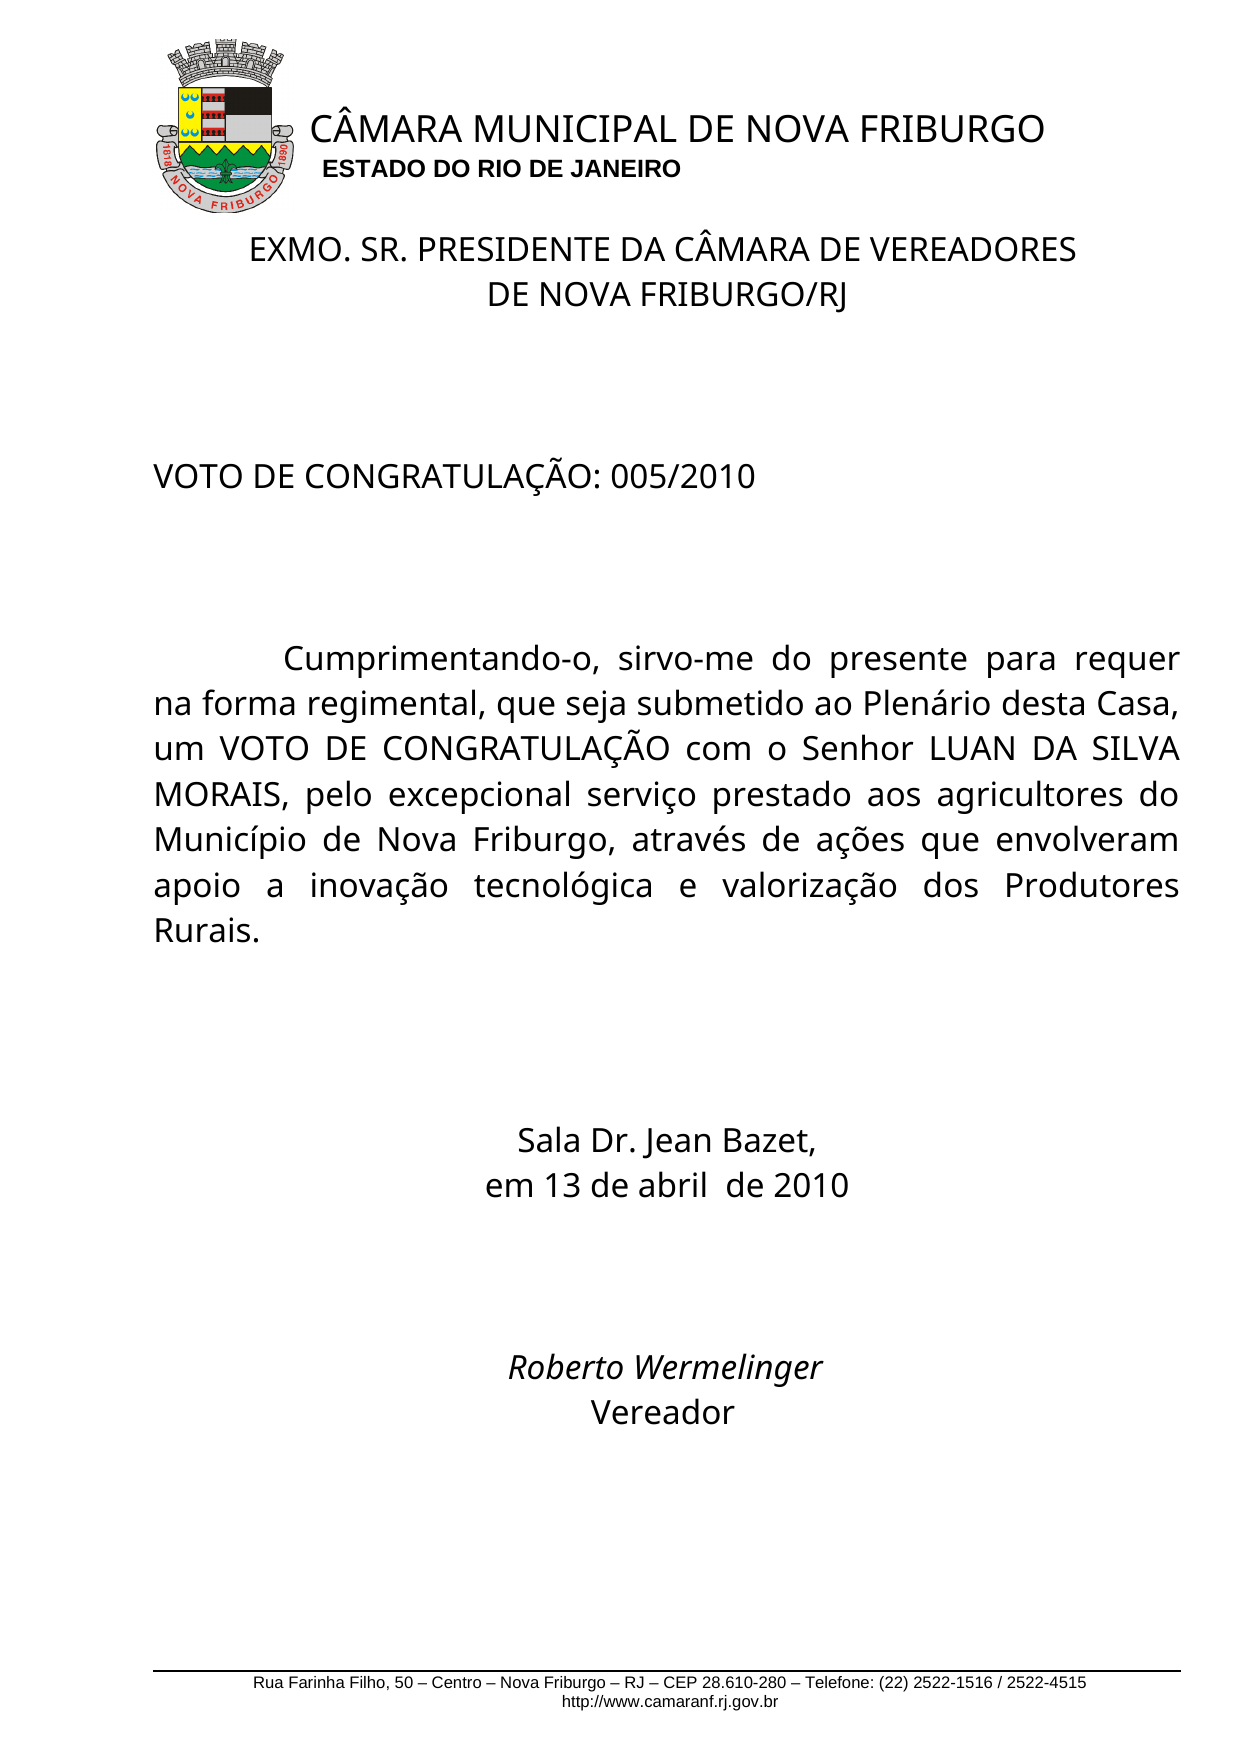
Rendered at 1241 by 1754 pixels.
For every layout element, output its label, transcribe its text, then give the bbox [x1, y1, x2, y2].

text em 13 de abril de 2010 [153, 1162, 1181, 1207]
text Roberto Wermelinger [153, 1344, 1181, 1389]
text EXMO. SR. PRESIDENTE DA CÂMARA DE VEREADORES [153, 226, 1181, 271]
text DE NOVA FRIBURGO/RJ [153, 271, 1181, 316]
text Cumprimentando-o, sirvo-me do presente para requer na forma regimental, que seja submetido ao Plenário desta Casa, um VOTO DE CONGRATULAÇÃO com o Senhor LUAN DA SILVA MORAIS, pelo excepcional serviço prestado aos agricultores do Município de Nova Friburgo, através de ações que envolveram apoio a inovação tecnológica e valorização dos Produtores Rurais. [153, 634, 1181, 952]
text Vereador [153, 1389, 1181, 1434]
text VOTO DE CONGRATULAÇÃO: 005/2010 [153, 453, 1181, 498]
text Sala Dr. Jean Bazet, [153, 1117, 1181, 1162]
